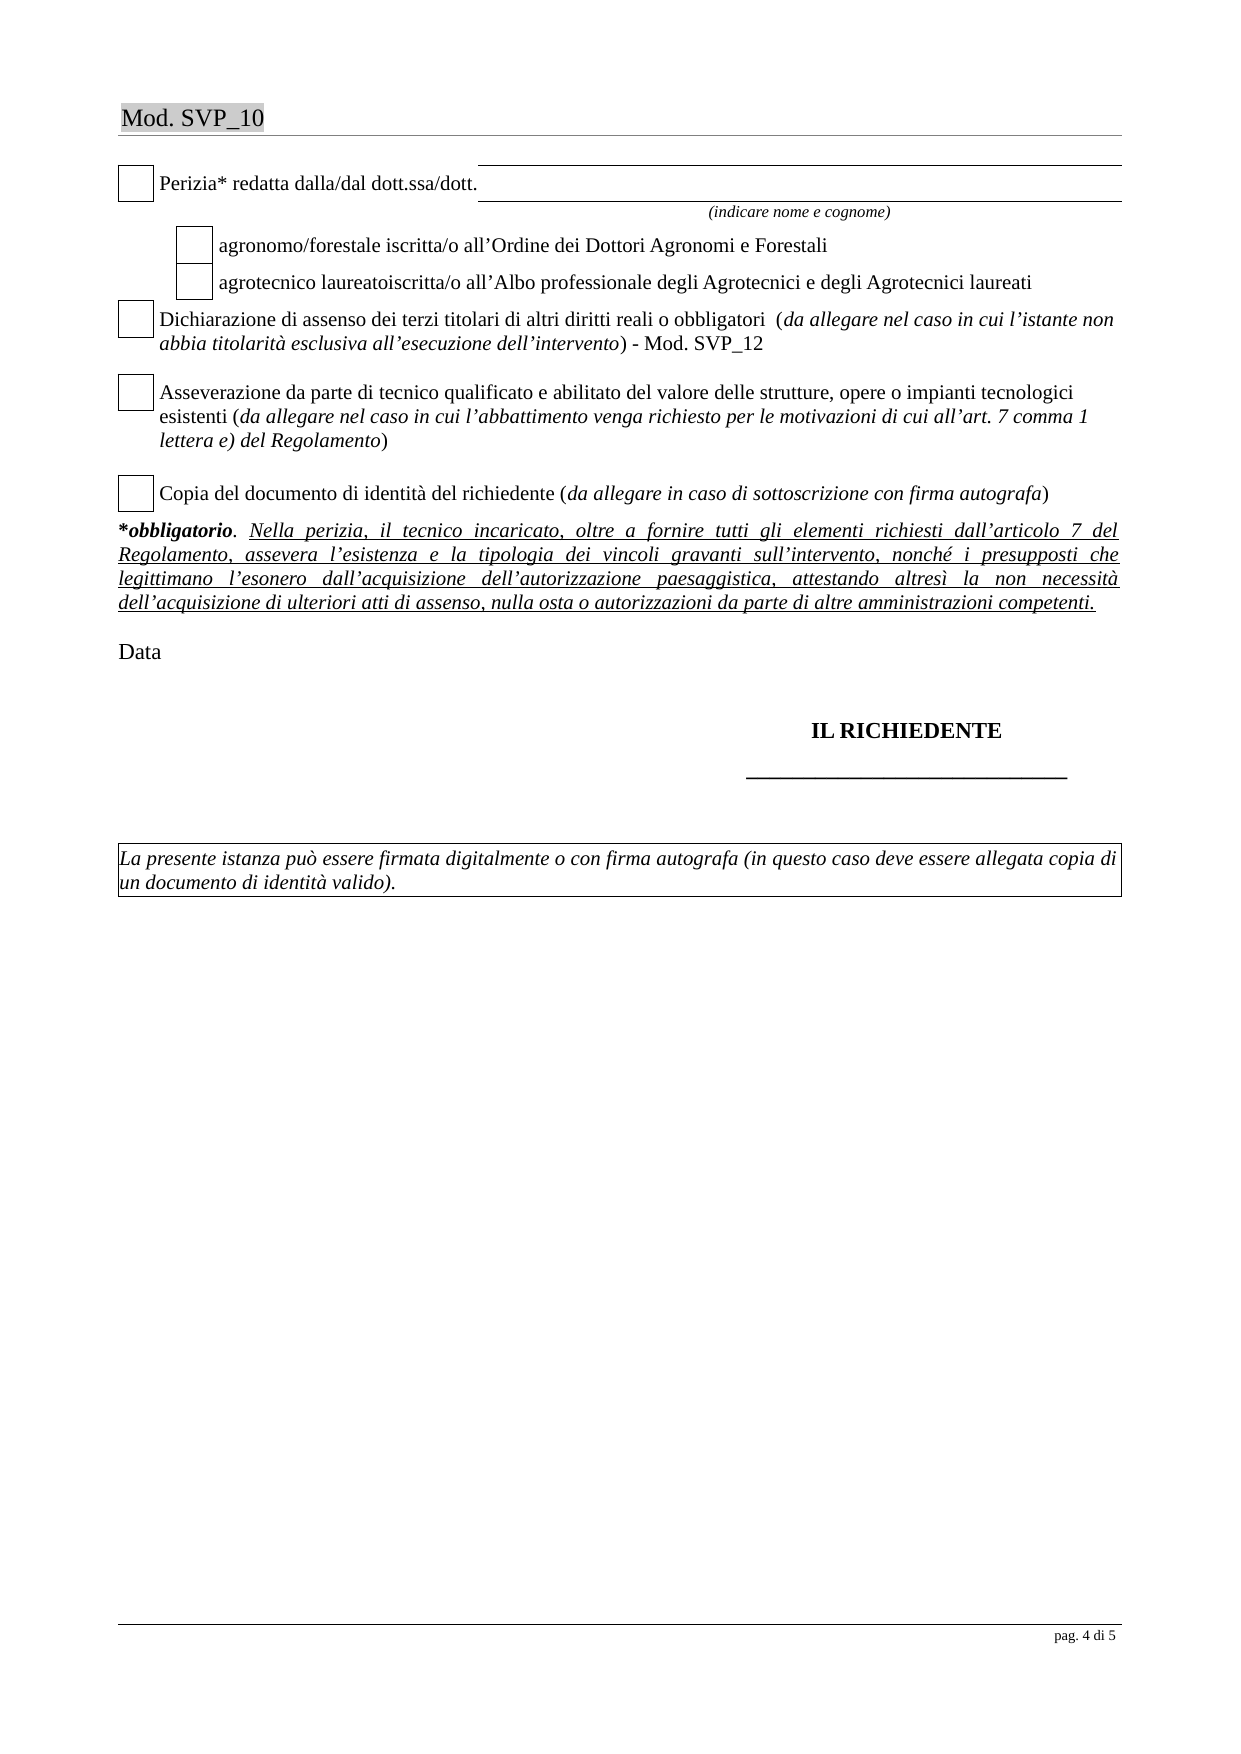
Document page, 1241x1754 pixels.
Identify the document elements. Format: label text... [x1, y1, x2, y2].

table_cell [118, 338, 153, 373]
table_cell Copia del documento di identità del richiedente (da allegare in caso di sottoscrizione con firma autografa) [154, 475, 1122, 511]
table_header Asseverazione da parte di tecnico qualificato e abilitato del valore delle strutture, opere o impianti tecnologici esistenti (da allegare nel caso in cui l’abbattimento venga richiesto per le motivazioni di cui all’art. 7 comma 1 lettera e) del Regolamento) [153, 374, 1122, 458]
table_cell (indicare nome e cognome) [478, 202, 1122, 226]
table_header [177, 227, 212, 263]
table_header agronomo/forestale iscritta/o all’Ordine dei Dottori Agronomi e Forestali [213, 226, 1122, 263]
table_header Data [118, 638, 195, 665]
table_cell [177, 264, 212, 299]
table_header [118, 226, 176, 263]
table_cell Perizia* redatta dalla/dal dott.ssa/dott. [154, 165, 478, 201]
text *obbligatorio. Nella perizia, il tecnico incaricato, oltre a fornire tutti gli elementi richiesti dall’articolo 7 del Regolamento, assevera l’esistenza e la tipologia dei vincoli gravanti sull’intervento, nonché i presupposti che legittimano l’esonero dall’acquisizione dell’autorizzazione paesaggistica, attestando altresì la non necessità dell’acquisizione di ulteriori atti di assenso, nulla osta o autorizzazioni da parte di altre amministrazioni competenti. [118, 518, 1122, 614]
text IL RICHIEDENTE [691, 717, 1122, 744]
table_cell [119, 166, 153, 201]
table_header [119, 375, 153, 410]
table_header [119, 301, 153, 337]
table_cell agrotecnico laureatoiscritta/o all’Albo professionale degli Agrotecnici e degli Agrotecnici laureati [213, 263, 1122, 299]
table_cell [153, 201, 478, 226]
table_header Dichiarazione di assenso dei terzi titolari di altri diritti reali o obbligatori (da allegare nel caso in cui l’istante non abbia titolarità esclusiva all’esecuzione dell’intervento) - Mod. SVP_12 [153, 300, 1122, 373]
table_cell [119, 476, 153, 511]
table_cell [118, 202, 153, 226]
text ____________________________ [691, 756, 1122, 782]
table_cell [118, 411, 153, 458]
table_cell [118, 458, 153, 474]
table_cell [478, 166, 1122, 201]
text La presente istanza può essere firmata digitalmente o con firma autografa (in questo caso deve essere allegata copia di un documento di identità valido). [119, 844, 1121, 896]
table_cell [153, 458, 1122, 474]
table_header [195, 638, 455, 665]
table_cell [118, 263, 176, 299]
